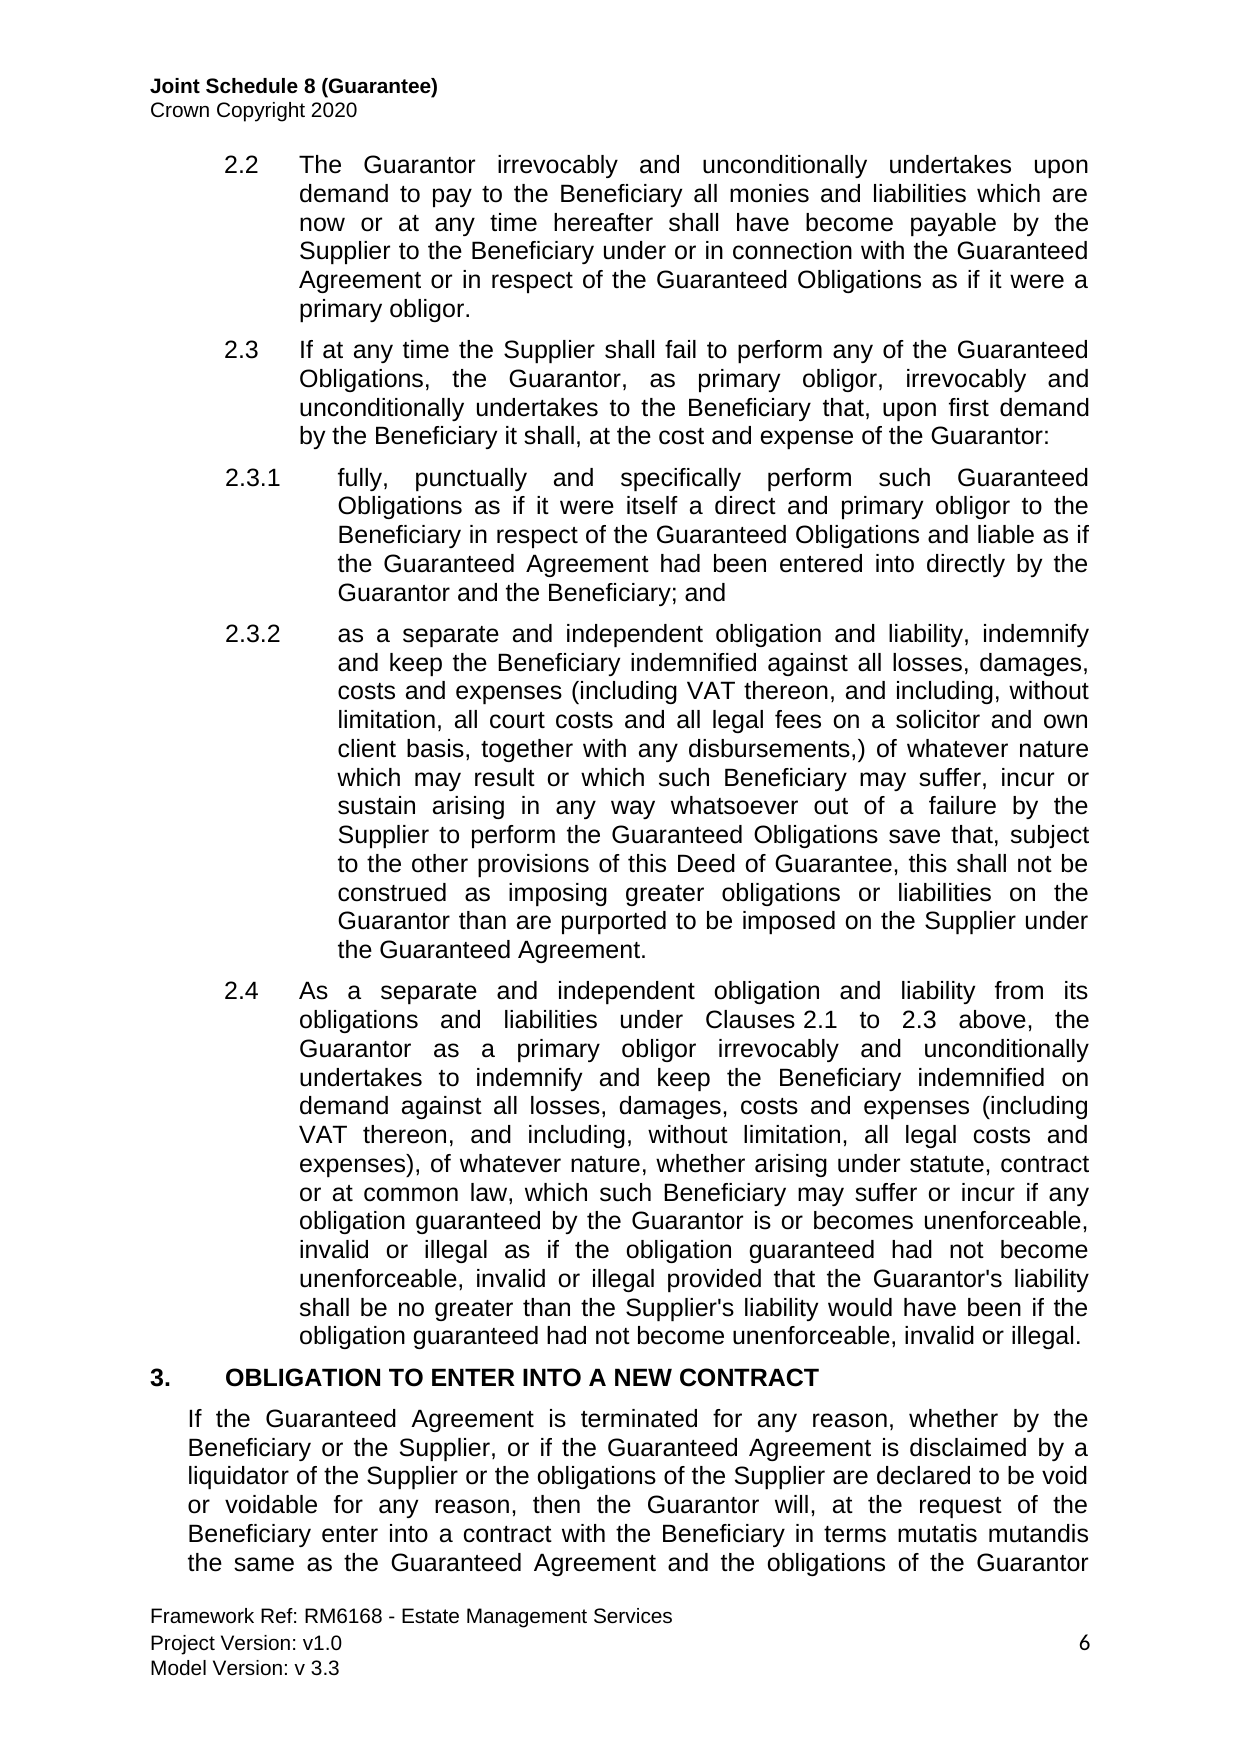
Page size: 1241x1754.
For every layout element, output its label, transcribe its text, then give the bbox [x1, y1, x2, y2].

subtitle OBLIGATION TO ENTER INTO A NEW CONTRACT [150, 1362, 1090, 1391]
subtitle As a separate and independent obligation and liability from its obligations and liabilities under Clauses 2.1 to 2.3 above, the Guarantor as a primary obligor irrevocably and unconditionally undertakes to indemnify and keep the Beneficiary indemnified on demand against all losses, damages, costs and expenses (including VAT thereon, and including, without limitation, all legal costs and expenses), of whatever nature, whether arising under statute, contract or at common law, which such Beneficiary may suffer or incur if any obligation guaranteed by the Guarantor is or becomes unenforceable, invalid or illegal as if the obligation guaranteed had not become unenforceable, invalid or illegal provided that the Guarantor's liability shall be no greater than the Supplier's liability would have been if the obligation guaranteed had not become unenforceable, invalid or illegal. [224, 976, 1090, 1350]
subtitle If at any time the Supplier shall fail to perform any of the Guaranteed Obligations, the Guarantor, as primary obligor, irrevocably and unconditionally undertakes to the Beneficiary that, upon first demand by the Beneficiary it shall, at the cost and expense of the Guarantor: [224, 335, 1090, 450]
subtitle The Guarantor irrevocably and unconditionally undertakes upon demand to pay to the Beneficiary all monies and liabilities which are now or at any time hereafter shall have become payable by the Supplier to the Beneficiary under or in connection with the Guaranteed Agreement or in respect of the Guaranteed Obligations as if it were a primary obligor. [224, 150, 1090, 322]
subtitle as a separate and independent obligation and liability, indemnify and keep the Beneficiary indemnified against all losses, damages, costs and expenses (including VAT thereon, and including, without limitation, all court costs and all legal fees on a solicitor and own client basis, together with any disbursements,) of whatever nature which may result or which such Beneficiary may suffer, incur or sustain arising in any way whatsoever out of a failure by the Supplier to perform the Guaranteed Obligations save that, subject to the other provisions of this Deed of Guarantee, this shall not be construed as imposing greater obligations or liabilities on the Guarantor than are purported to be imposed on the Supplier under the Guaranteed Agreement. [225, 619, 1090, 964]
text If the Guaranteed Agreement is terminated for any reason, whether by the Beneficiary or the Supplier, or if the Guaranteed Agreement is disclaimed by a liquidator of the Supplier or the obligations of the Supplier are declared to be void or voidable for any reason, then the Guarantor will, at the request of the Beneficiary enter into a contract with the Beneficiary in terms mutatis mutandis the same as the Guaranteed Agreement and the obligations of the Guarantor [187, 1404, 1090, 1576]
subtitle fully, punctually and specifically perform such Guaranteed Obligations as if it were itself a direct and primary obligor to the Beneficiary in respect of the Guaranteed Obligations and liable as if the Guaranteed Agreement had been entered into directly by the Guarantor and the Beneficiary; and [225, 462, 1090, 606]
